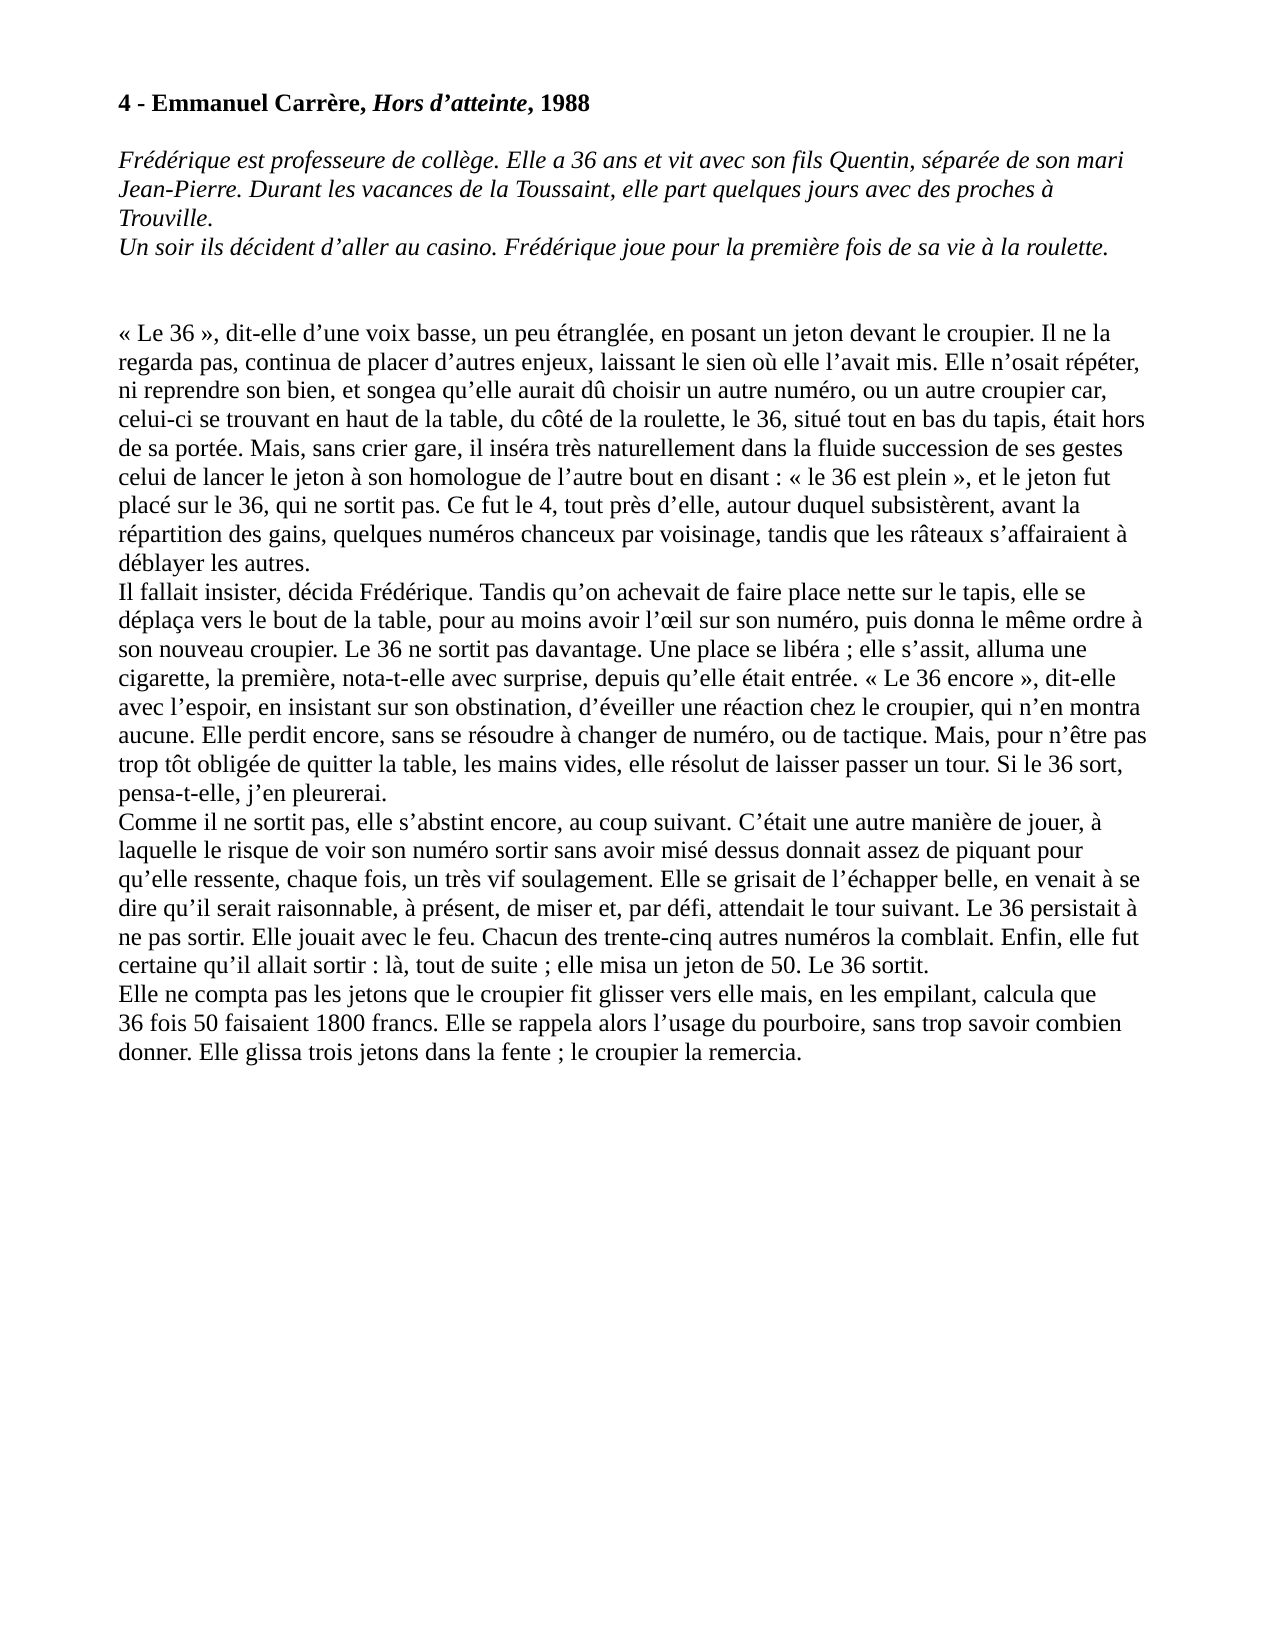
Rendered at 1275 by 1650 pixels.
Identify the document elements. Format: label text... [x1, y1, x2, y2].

text Elle ne compta pas les jetons que le croupier fit glisser vers elle mais, en les empilant, calcula que [118, 979, 1157, 1008]
text Il fallait insister, décida Frédérique. Tandis qu’on achevait de faire place nette sur le tapis, elle se déplaça vers le bout de la table, pour au moins avoir l’œil sur son numéro, puis donna le même ordre à son nouveau croupier. Le 36 ne sortit pas davantage. Une place se libéra ; elle s’assit, alluma une cigarette, la première, nota-t-elle avec surprise, depuis qu’elle était entrée. « Le 36 encore », dit-elle avec l’espoir, en insistant sur son obstination, d’éveiller une réaction chez le croupier, qui n’en montra aucune. Elle perdit encore, sans se résoudre à changer de numéro, ou de tactique. Mais, pour n’être pas trop tôt obligée de quitter la table, les mains vides, elle résolut de laisser passer un tour. Si le 36 sort, pensa-t-elle, j’en pleurerai. [118, 577, 1157, 807]
text Frédérique est professeure de collège. Elle a 36 ans et vit avec son fils Quentin, séparée de son mari [118, 145, 1157, 174]
text « Le 36 », dit-elle d’une voix basse, un peu étranglée, en posant un jeton devant le croupier. Il ne la regarda pas, continua de placer d’autres enjeux, laissant le sien où elle l’avait mis. Elle n’osait répéter, ni reprendre son bien, et songea qu’elle aurait dû choisir un autre numéro, ou un autre croupier car, celui-ci se trouvant en haut de la table, du côté de la roulette, le 36, situé tout en bas du tapis, était hors de sa portée. Mais, sans crier gare, il inséra très naturellement dans la fluide succession de ses gestes celui de lancer le jeton à son homologue de l’autre bout en disant : « le 36 est plein », et le jeton fut placé sur le 36, qui ne sortit pas. Ce fut le 4, tout près d’elle, autour duquel subsistèrent, avant la répartition des gains, quelques numéros chanceux par voisinage, tandis que les râteaux s’affairaient à déblayer les autres. [118, 318, 1157, 577]
text Jean-Pierre. Durant les vacances de la Toussaint, elle part quelques jours avec des proches à Trouville. [118, 174, 1157, 232]
text 36 fois 50 faisaient 1800 francs. Elle se rappela alors l’usage du pourboire, sans trop savoir combien donner. Elle glissa trois jetons dans la fente ; le croupier la remercia. [118, 1008, 1157, 1065]
text Un soir ils décident d’aller au casino. Frédérique joue pour la première fois de sa vie à la roulette. [118, 232, 1157, 260]
text 4 - Emmanuel Carrère, Hors d’atteinte, 1988 [118, 88, 1157, 117]
text Comme il ne sortit pas, elle s’abstint encore, au coup suivant. C’était une autre manière de jouer, à laquelle le risque de voir son numéro sortir sans avoir misé dessus donnait assez de piquant pour qu’elle ressente, chaque fois, un très vif soulagement. Elle se grisait de l’échapper belle, en venait à se dire qu’il serait raisonnable, à présent, de miser et, par défi, attendait le tour suivant. Le 36 persistait à ne pas sortir. Elle jouait avec le feu. Chacun des trente-cinq autres numéros la comblait. Enfin, elle fut certaine qu’il allait sortir : là, tout de suite ; elle misa un jeton de 50. Le 36 sortit. [118, 807, 1157, 979]
